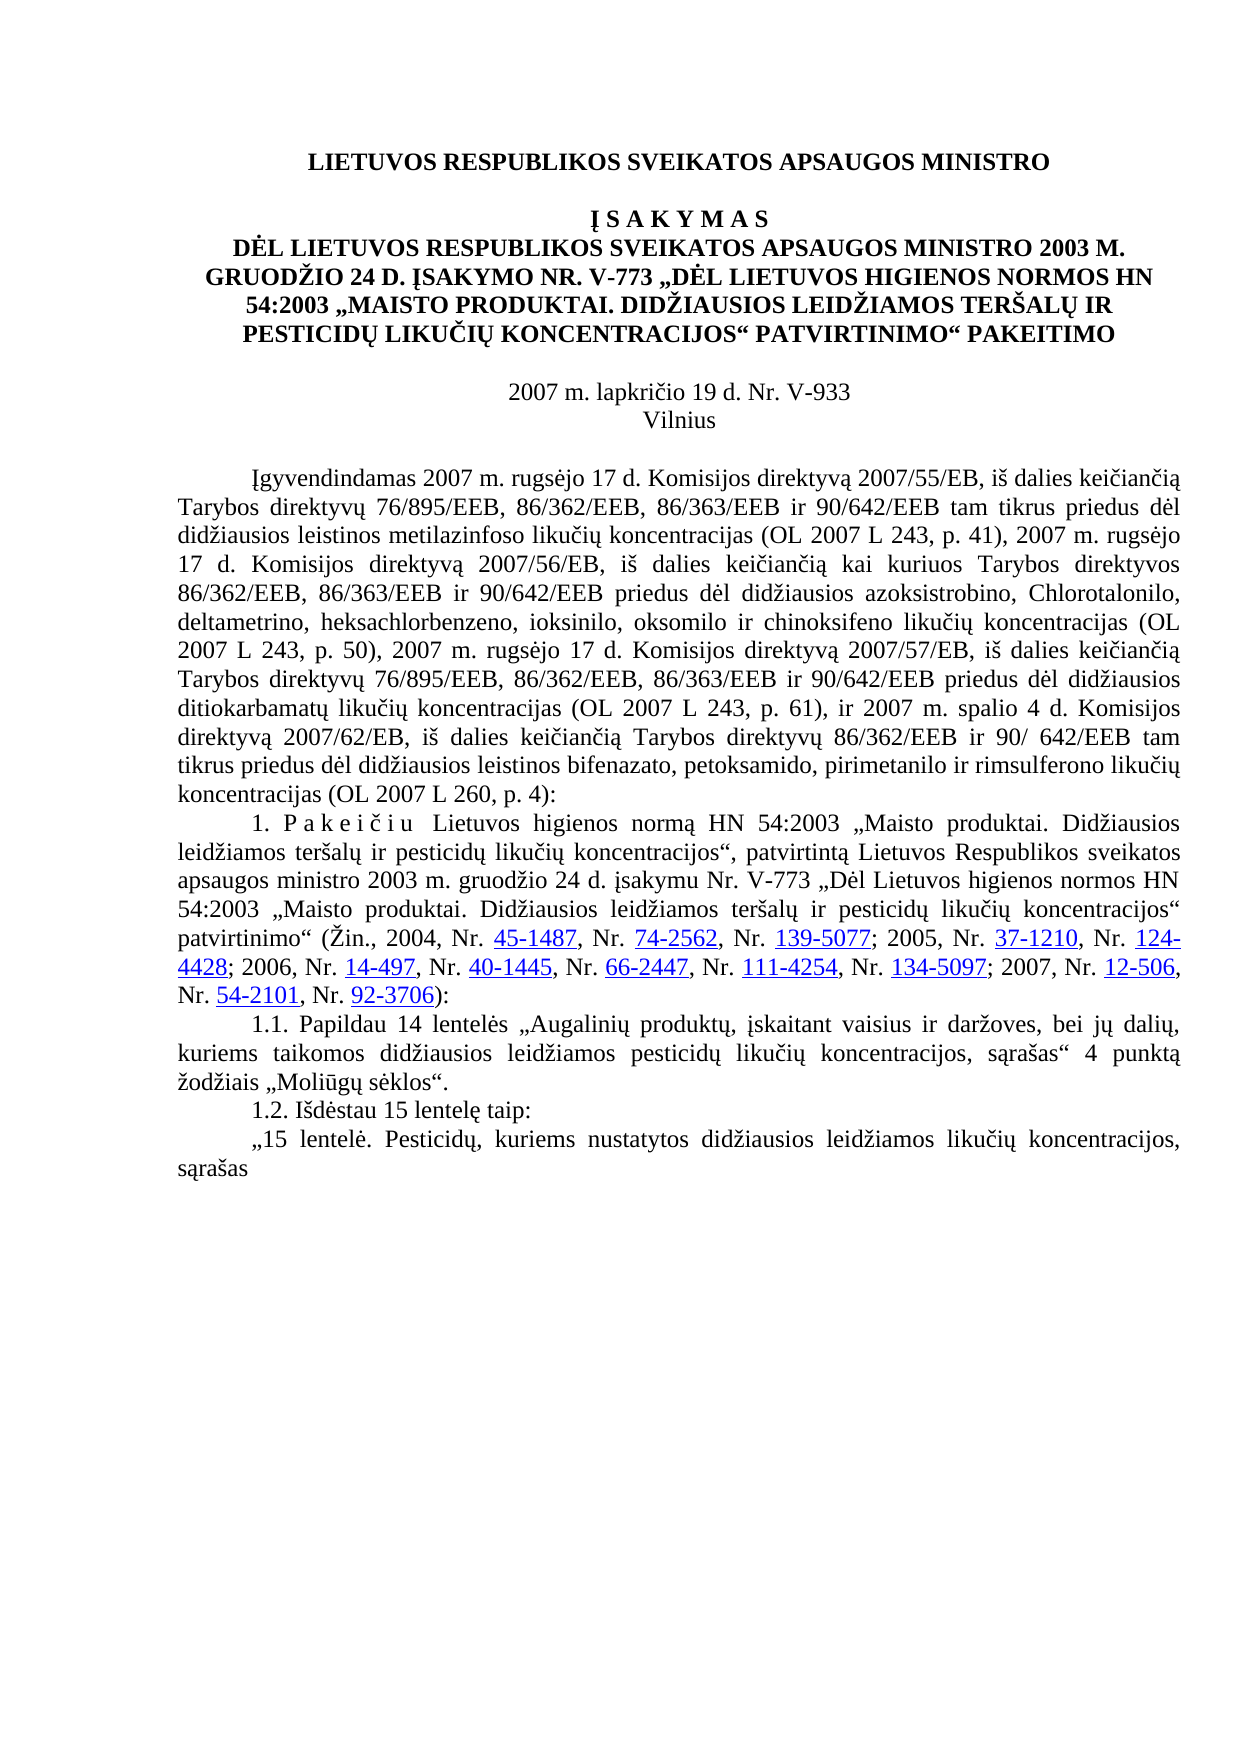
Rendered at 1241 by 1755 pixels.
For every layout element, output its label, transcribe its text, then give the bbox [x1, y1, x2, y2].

text 1.1. Papildau 14 lentelės „Augalinių produktų, įskaitant vaisius ir daržoves, bei jų dalių, kuriems taikomos didžiausios leidžiamos pesticidų likučių koncentracijos, sąrašas“ 4 punktą žodžiais „Moliūgų sėklos“. [177, 1009, 1181, 1096]
text 1. Pakeičiu Lietuvos higienos normą HN 54:2003 „Maisto produktai. Didžiausios leidžiamos teršalų ir pesticidų likučių koncentracijos“, patvirtintą Lietuvos Respublikos sveikatos apsaugos ministro 2003 m. gruodžio 24 d. įsakymu Nr. V-773 „Dėl Lietuvos higienos normos HN 54:2003 „Maisto produktai. Didžiausios leidžiamos teršalų ir pesticidų likučių koncentracijos“ patvirtinimo“ (Žin., 2004, Nr. 45-1487, Nr. 74-2562, Nr. 139-5077; 2005, Nr. 37-1210, Nr. 124-4428; 2006, Nr. 14-497, Nr. 40-1445, Nr. 66-2447, Nr. 111-4254, Nr. 134-5097; 2007, Nr. 12-506, Nr. 54-2101, Nr. 92-3706): [177, 808, 1181, 1009]
text 2007 m. lapkričio 19 d. Nr. V-933 [177, 377, 1181, 406]
text „15 lentelė. Pesticidų, kuriems nustatytos didžiausios leidžiamos likučių koncentracijos, sąrašas [177, 1124, 1181, 1182]
text DĖL LIETUVOS RESPUBLIKOS SVEIKATOS APSAUGOS MINISTRO 2003 M. GRUODŽIO 24 D. ĮSAKYMO NR. V-773 „DĖL LIETUVOS HIGIENOS NORMOS HN 54:2003 „MAISTO PRODUKTAI. DIDŽIAUSIOS LEIDŽIAMOS TERŠALŲ IR PESTICIDŲ LIKUČIŲ KONCENTRACIJOS“ PATVIRTINIMO“ PAKEITIMO [177, 233, 1181, 348]
text LIETUVOS RESPUBLIKOS SVEIKATOS APSAUGOS MINISTRO [177, 147, 1181, 176]
text 1.2. Išdėstau 15 lentelę taip: [177, 1096, 1181, 1124]
text Vilnius [177, 406, 1181, 434]
text Įgyvendindamas 2007 m. rugsėjo 17 d. Komisijos direktyvą 2007/55/EB, iš dalies keičiančią Tarybos direktyvų 76/895/EEB, 86/362/EEB, 86/363/EEB ir 90/642/EEB tam tikrus priedus dėl didžiausios leistinos metilazinfoso likučių koncentracijas (OL 2007 L 243, p. 41), 2007 m. rugsėjo 17 d. Komisijos direktyvą 2007/56/EB, iš dalies keičiančią kai kuriuos Tarybos direktyvos 86/362/EEB, 86/363/EEB ir 90/642/EEB priedus dėl didžiausios azoksistrobino, Chlorotalonilo, deltametrino, heksachlorbenzeno, ioksinilo, oksomilo ir chinoksifeno likučių koncentracijas (OL 2007 L 243, p. 50), 2007 m. rugsėjo 17 d. Komisijos direktyvą 2007/57/EB, iš dalies keičiančią Tarybos direktyvų 76/895/EEB, 86/362/EEB, 86/363/EEB ir 90/642/EEB priedus dėl didžiausios ditiokarbamatų likučių koncentracijas (OL 2007 L 243, p. 61), ir 2007 m. spalio 4 d. Komisijos direktyvą 2007/62/EB, iš dalies keičiančią Tarybos direktyvų 86/362/EEB ir 90/ 642/EEB tam tikrus priedus dėl didžiausios leistinos bifenazato, petoksamido, pirimetanilo ir rimsulferono likučių koncentracijas (OL 2007 L 260, p. 4): [177, 463, 1181, 808]
text Į S A K Y M A S [177, 204, 1181, 233]
